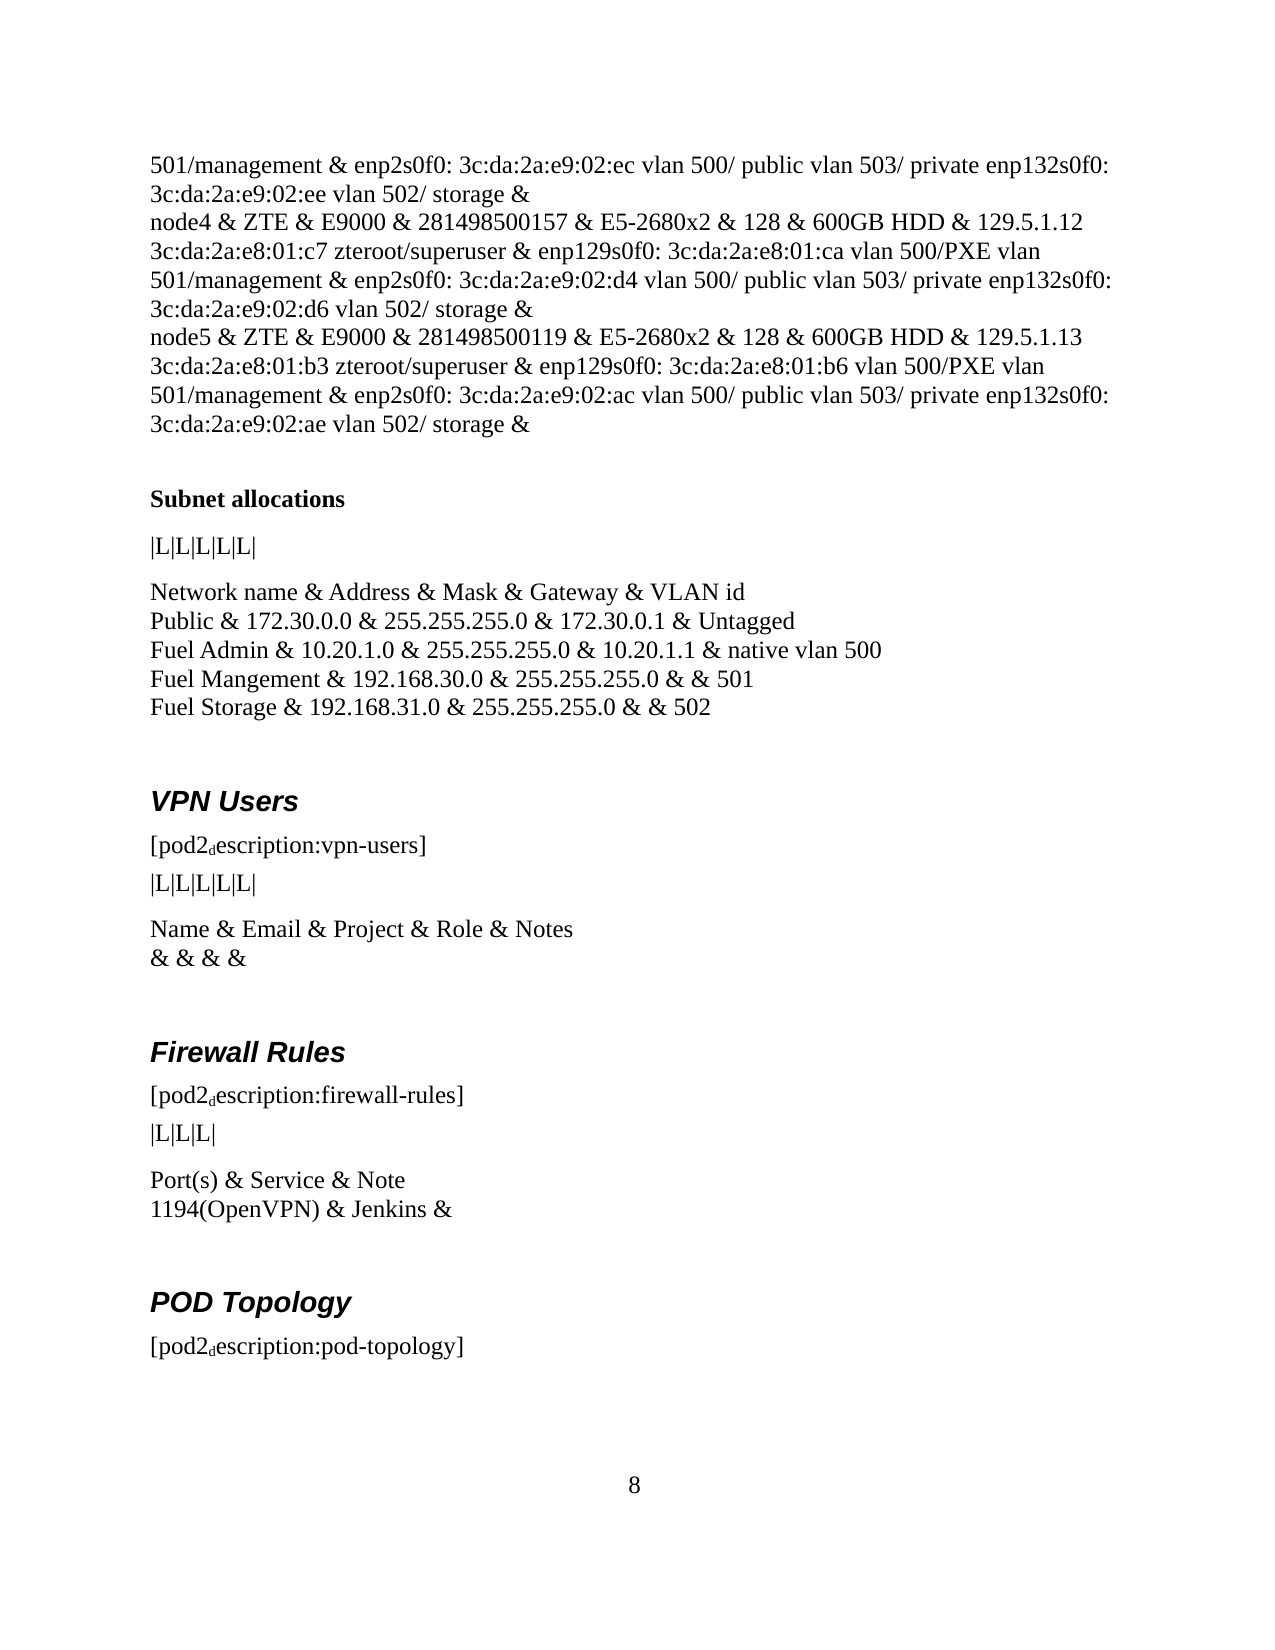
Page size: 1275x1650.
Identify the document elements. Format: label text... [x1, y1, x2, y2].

text [pod2description:pod-topology] [150, 1331, 1125, 1360]
text |L|L|L|L|L| [150, 531, 1125, 559]
text [pod2description:vpn-users] [150, 830, 1125, 859]
text Port(s) & Service & Note 1194(OpenVPN) & Jenkins & [150, 1165, 1125, 1251]
text Name & Email & Project & Role & Notes & & & & [150, 914, 1125, 1001]
text Subnet allocations [150, 484, 1125, 513]
text 501/management & enp2s0f0: 3c:da:2a:e9:02:ec vlan 500/ public vlan 503/ private enp132s0f0: 3c:da:2a:e9:02:ee vlan 502/ storage & node4 & ZTE & E9000 & 281498500157 & E5-2680x2 & 128 & 600GB HDD & 129.5.1.12 3c:da:2a:e8:01:c7 zteroot/superuser & enp129s0f0: 3c:da:2a:e8:01:ca vlan 500/PXE vlan 501/management & enp2s0f0: 3c:da:2a:e9:02:d4 vlan 500/ public vlan 503/ private enp132s0f0: 3c:da:2a:e9:02:d6 vlan 502/ storage & node5 & ZTE & E9000 & 281498500119 & E5-2680x2 & 128 & 600GB HDD & 129.5.1.13 3c:da:2a:e8:01:b3 zteroot/superuser & enp129s0f0: 3c:da:2a:e8:01:b6 vlan 500/PXE vlan 501/management & enp2s0f0: 3c:da:2a:e9:02:ac vlan 500/ public vlan 503/ private enp132s0f0: 3c:da:2a:e9:02:ae vlan 502/ storage & [150, 150, 1125, 466]
subtitle POD Topology [150, 1285, 1125, 1319]
text [pod2description:firewall-rules] [150, 1081, 1125, 1109]
subtitle VPN Users [150, 784, 1125, 817]
text |L|L|L| [150, 1118, 1125, 1147]
text Network name & Address & Mask & Gateway & VLAN id Public & 172.30.0.0 & 255.255.255.0 & 172.30.0.1 & Untagged Fuel Admin & 10.20.1.0 & 255.255.255.0 & 10.20.1.1 & native vlan 500 Fuel Mangement & 192.168.30.0 & 255.255.255.0 & & 501 Fuel Storage & 192.168.31.0 & 255.255.255.0 & & 502 [150, 577, 1125, 750]
text |L|L|L|L|L| [150, 868, 1125, 896]
subtitle Firewall Rules [150, 1034, 1125, 1068]
